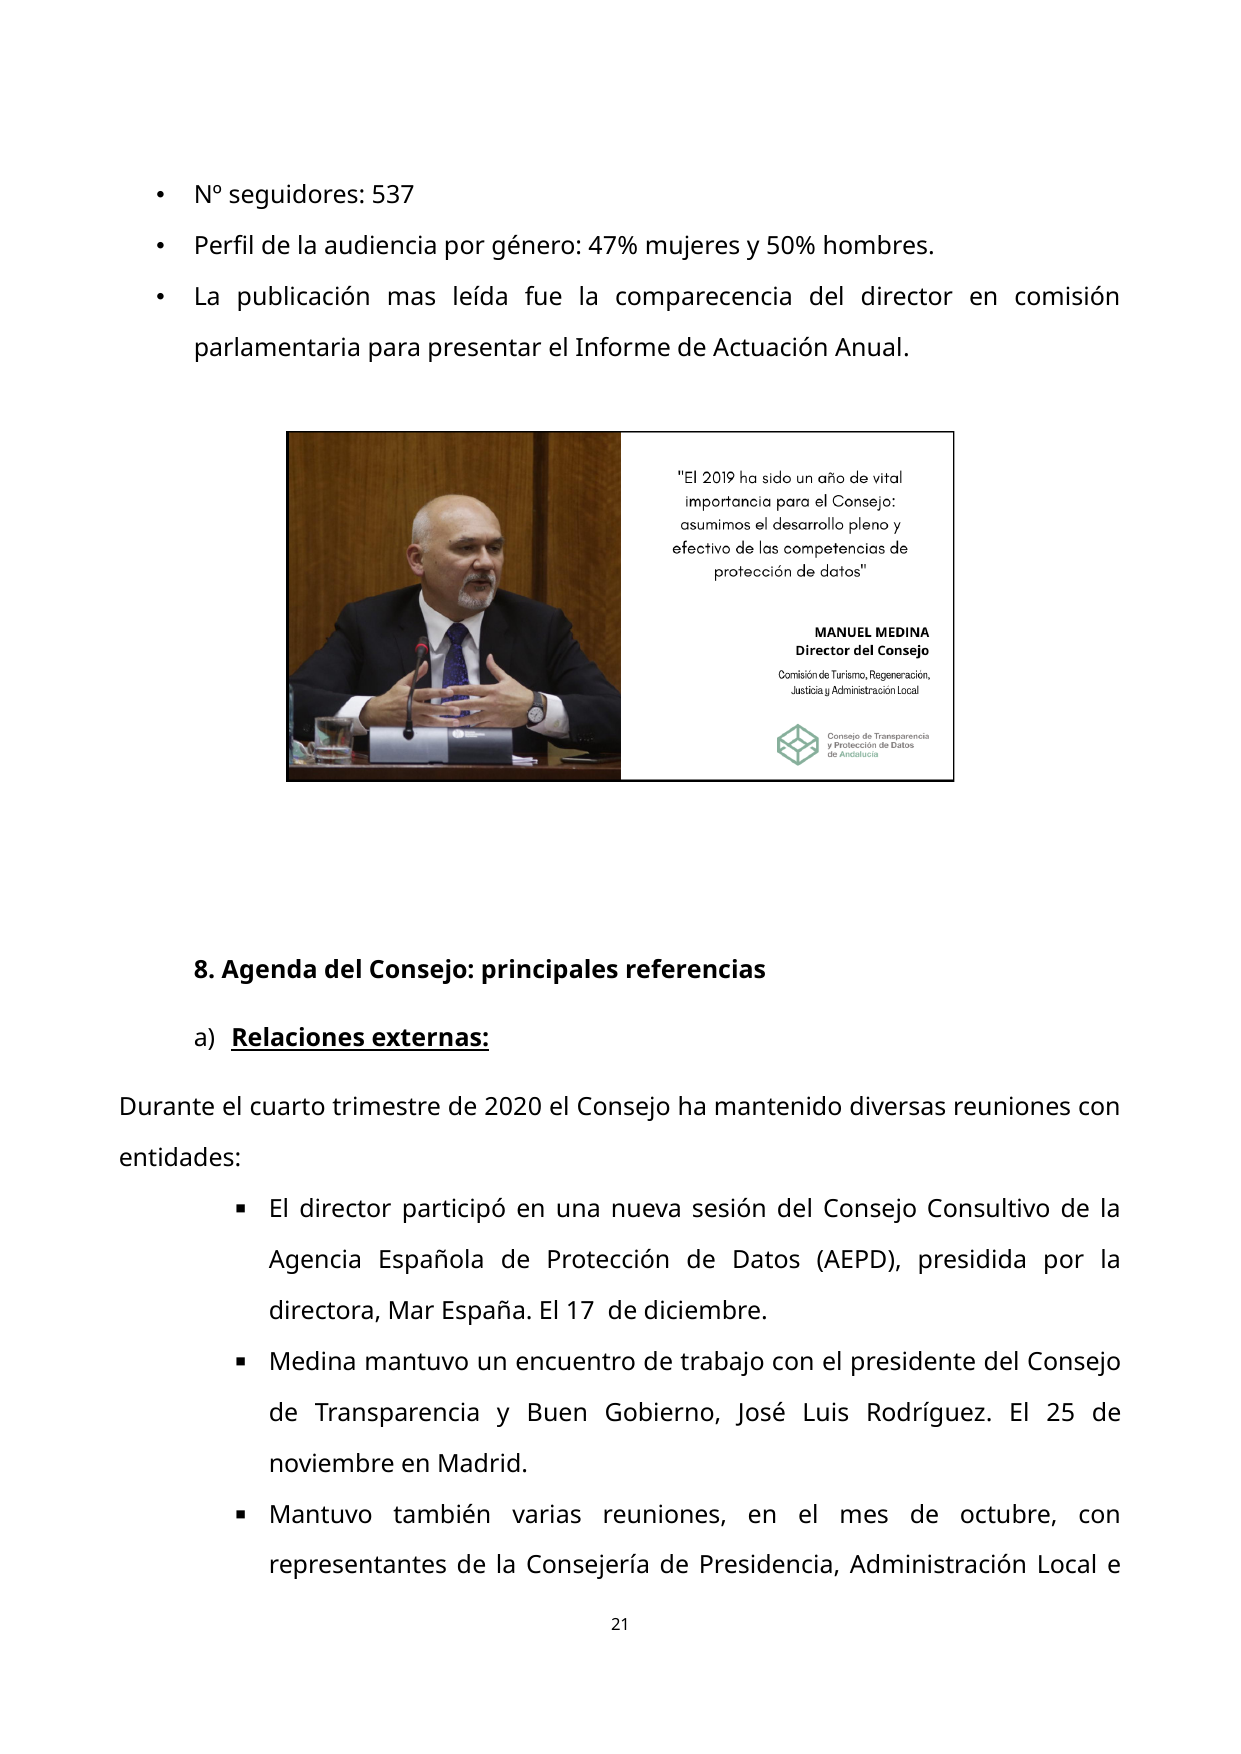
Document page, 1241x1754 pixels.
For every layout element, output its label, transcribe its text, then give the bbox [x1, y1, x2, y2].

list 8. Agenda del Consejo: principales referencias [156, 952, 1122, 986]
text Durante el cuarto trimestre de 2020 el Consejo ha mantenido diversas reuniones con entidades: [118, 1089, 1122, 1174]
list El director participó en una nueva sesión del Consejo Consultivo de la Agencia Española de Protección de Datos (AEPD), presidida por la directora, Mar España. El 17 de diciembre. [231, 1191, 1122, 1327]
list Medina mantuvo un encuentro de trabajo con el presidente del Consejo de Transparencia y Buen Gobierno, José Luis Rodríguez. El 25 de noviembre en Madrid. [231, 1344, 1122, 1479]
list La publicación mas leída fue la comparecencia del director en comisión parlamentaria para presentar el Informe de Actuación Anual. [156, 278, 1122, 363]
picture [286, 431, 955, 782]
list Nº seguidores: 537 [156, 177, 1122, 211]
list Perfil de la audiencia por género: 47% mujeres y 50% hombres. [156, 228, 1122, 262]
list Mantuvo también varias reuniones, en el mes de octubre, con representantes de la Consejería de Presidencia, Administración Local e [231, 1497, 1122, 1581]
list Relaciones externas: [193, 1020, 1122, 1054]
